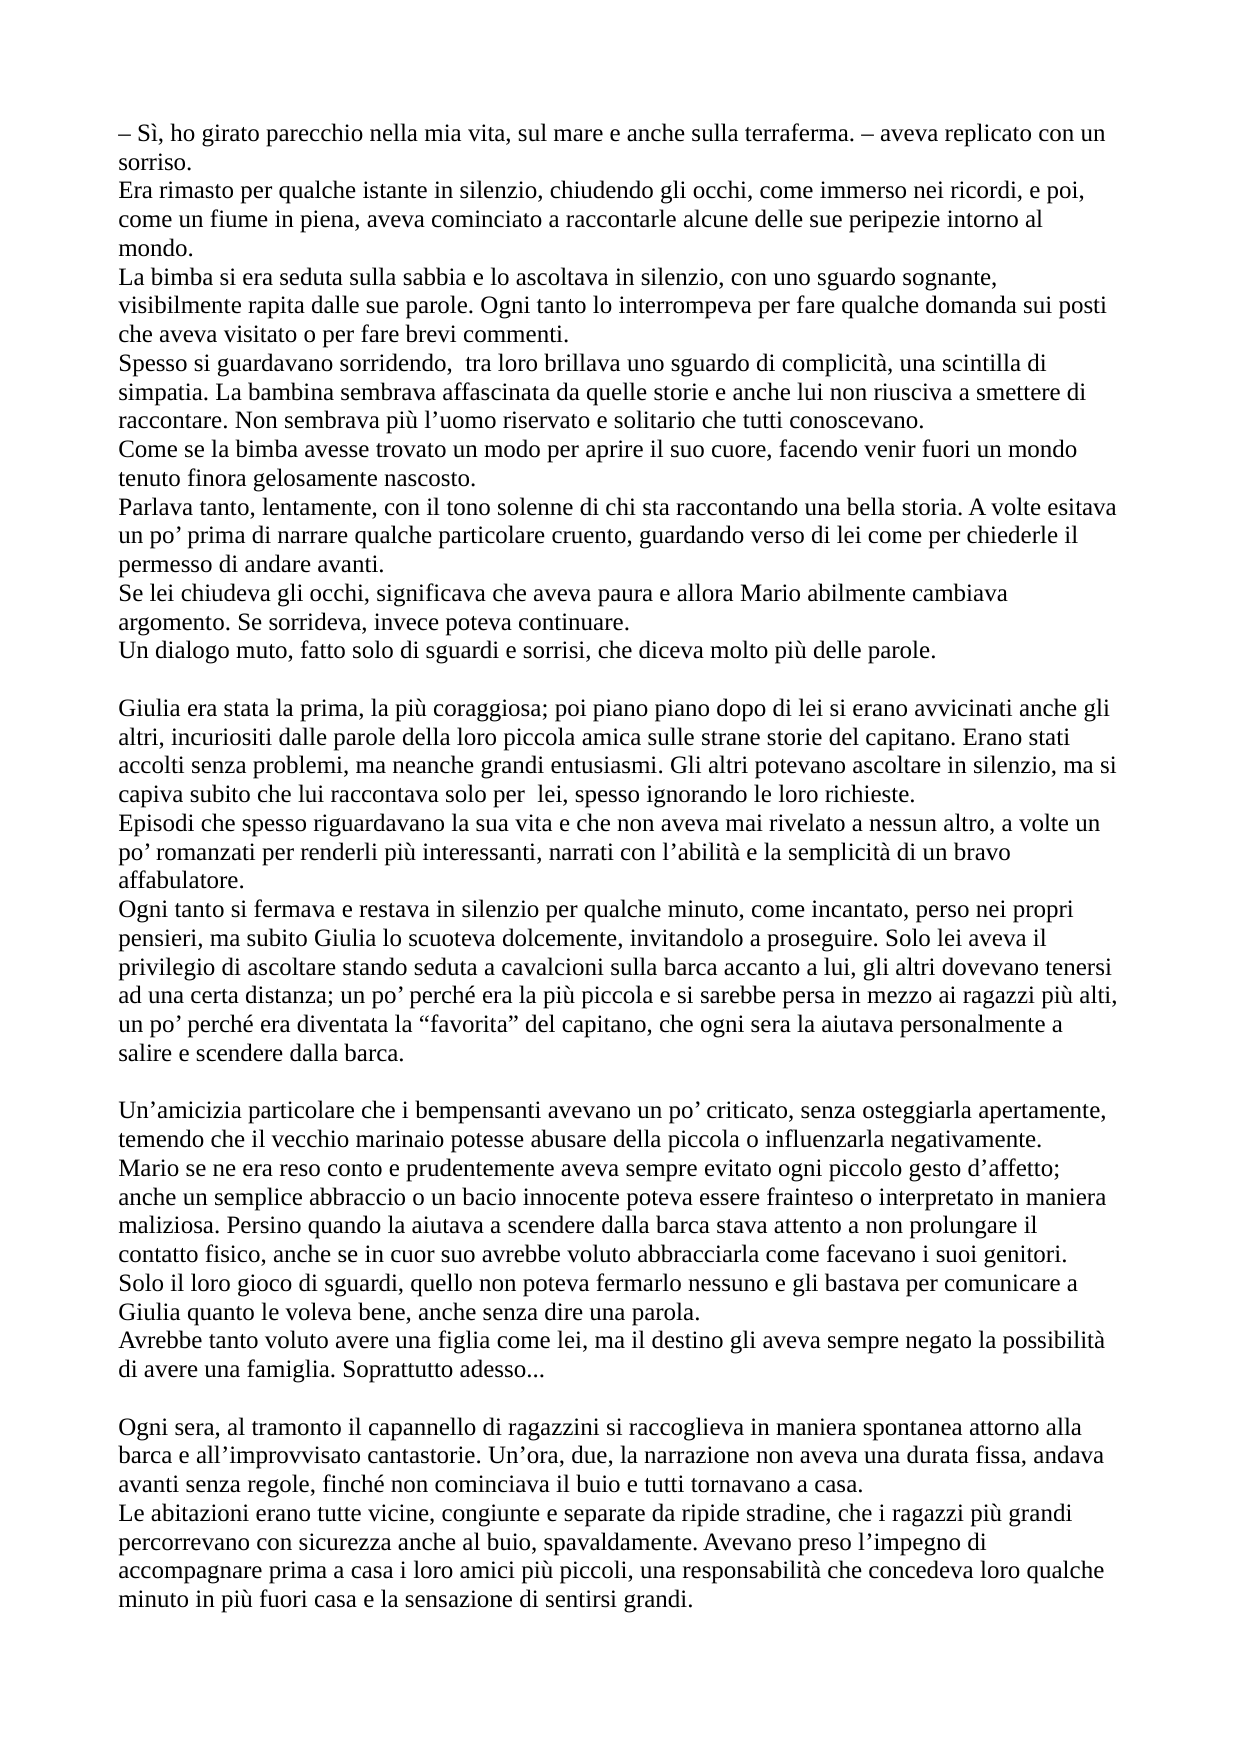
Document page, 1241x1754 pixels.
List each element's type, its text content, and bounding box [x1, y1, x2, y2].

text Parlava tanto, lentamente, con il tono solenne di chi sta raccontando una bella storia. A volte esitava un po’ prima di narrare qualche particolare cruento, guardando verso di lei come per chiederle il permesso di andare avanti. [118, 492, 1122, 578]
text Mario se ne era reso conto e prudentemente aveva sempre evitato ogni piccolo gesto d’affetto; anche un semplice abbraccio o un bacio innocente poteva essere frainteso o interpretato in maniera maliziosa. Persino quando la aiutava a scendere dalla barca stava attento a non prolungare il contatto fisico, anche se in cuor suo avrebbe voluto abbracciarla come facevano i suoi genitori. [118, 1153, 1122, 1268]
text Un dialogo muto, fatto solo di sguardi e sorrisi, che diceva molto più delle parole. [118, 636, 1122, 664]
text Giulia era stata la prima, la più coraggiosa; poi piano piano dopo di lei si erano avvicinati anche gli altri, incuriositi dalle parole della loro piccola amica sulle strane storie del capitano. Erano stati accolti senza problemi, ma neanche grandi entusiasmi. Gli altri potevano ascoltare in silenzio, ma si capiva subito che lui raccontava solo per lei, spesso ignorando le loro richieste. [118, 693, 1122, 808]
text Come se la bimba avesse trovato un modo per aprire il suo cuore, facendo venir fuori un mondo tenuto finora gelosamente nascosto. [118, 434, 1122, 492]
text Un’amicizia particolare che i bempensanti avevano un po’ criticato, senza osteggiarla apertamente, temendo che il vecchio marinaio potesse abusare della piccola o influenzarla negativamente. [118, 1096, 1122, 1153]
text – Sì, ho girato parecchio nella mia vita, sul mare e anche sulla terraferma. – aveva replicato con un sorriso. [118, 118, 1122, 176]
text Era rimasto per qualche istante in silenzio, chiudendo gli occhi, come immerso nei ricordi, e poi, come un fiume in piena, aveva cominciato a raccontarle alcune delle sue peripezie intorno al mondo. [118, 176, 1122, 262]
text Episodi che spesso riguardavano la sua vita e che non aveva mai rivelato a nessun altro, a volte un po’ romanzati per renderli più interessanti, narrati con l’abilità e la semplicità di un bravo affabulatore. [118, 808, 1122, 894]
text Solo il loro gioco di sguardi, quello non poteva fermarlo nessuno e gli bastava per comunicare a Giulia quanto le voleva bene, anche senza dire una parola. [118, 1268, 1122, 1326]
text Ogni sera, al tramonto il capannello di ragazzini si raccoglieva in maniera spontanea attorno alla barca e all’improvvisato cantastorie. Un’ora, due, la narrazione non aveva una durata fissa, andava avanti senza regole, finché non cominciava il buio e tutti tornavano a casa. [118, 1412, 1122, 1498]
text Se lei chiudeva gli occhi, significava che aveva paura e allora Mario abilmente cambiava argomento. Se sorrideva, invece poteva continuare. [118, 578, 1122, 636]
text Spesso si guardavano sorridendo, tra loro brillava uno sguardo di complicità, una scintilla di simpatia. La bambina sembrava affascinata da quelle storie e anche lui non riusciva a smettere di raccontare. Non sembrava più l’uomo riservato e solitario che tutti conoscevano. [118, 348, 1122, 434]
text Avrebbe tanto voluto avere una figlia come lei, ma il destino gli aveva sempre negato la possibilità di avere una famiglia. Soprattutto adesso... [118, 1326, 1122, 1383]
text La bimba si era seduta sulla sabbia e lo ascoltava in silenzio, con uno sguardo sognante, visibilmente rapita dalle sue parole. Ogni tanto lo interrompeva per fare qualche domanda sui posti che aveva visitato o per fare brevi commenti. [118, 262, 1122, 348]
text Le abitazioni erano tutte vicine, congiunte e separate da ripide stradine, che i ragazzi più grandi percorrevano con sicurezza anche al buio, spavaldamente. Avevano preso l’impegno di accompagnare prima a casa i loro amici più piccoli, una responsabilità che concedeva loro qualche minuto in più fuori casa e la sensazione di sentirsi grandi. [118, 1498, 1122, 1613]
text Ogni tanto si fermava e restava in silenzio per qualche minuto, come incantato, perso nei propri pensieri, ma subito Giulia lo scuoteva dolcemente, invitandolo a proseguire. Solo lei aveva il privilegio di ascoltare stando seduta a cavalcioni sulla barca accanto a lui, gli altri dovevano tenersi ad una certa distanza; un po’ perché era la più piccola e si sarebbe persa in mezzo ai ragazzi più alti, un po’ perché era diventata la “favorita” del capitano, che ogni sera la aiutava personalmente a salire e scendere dalla barca. [118, 894, 1122, 1067]
